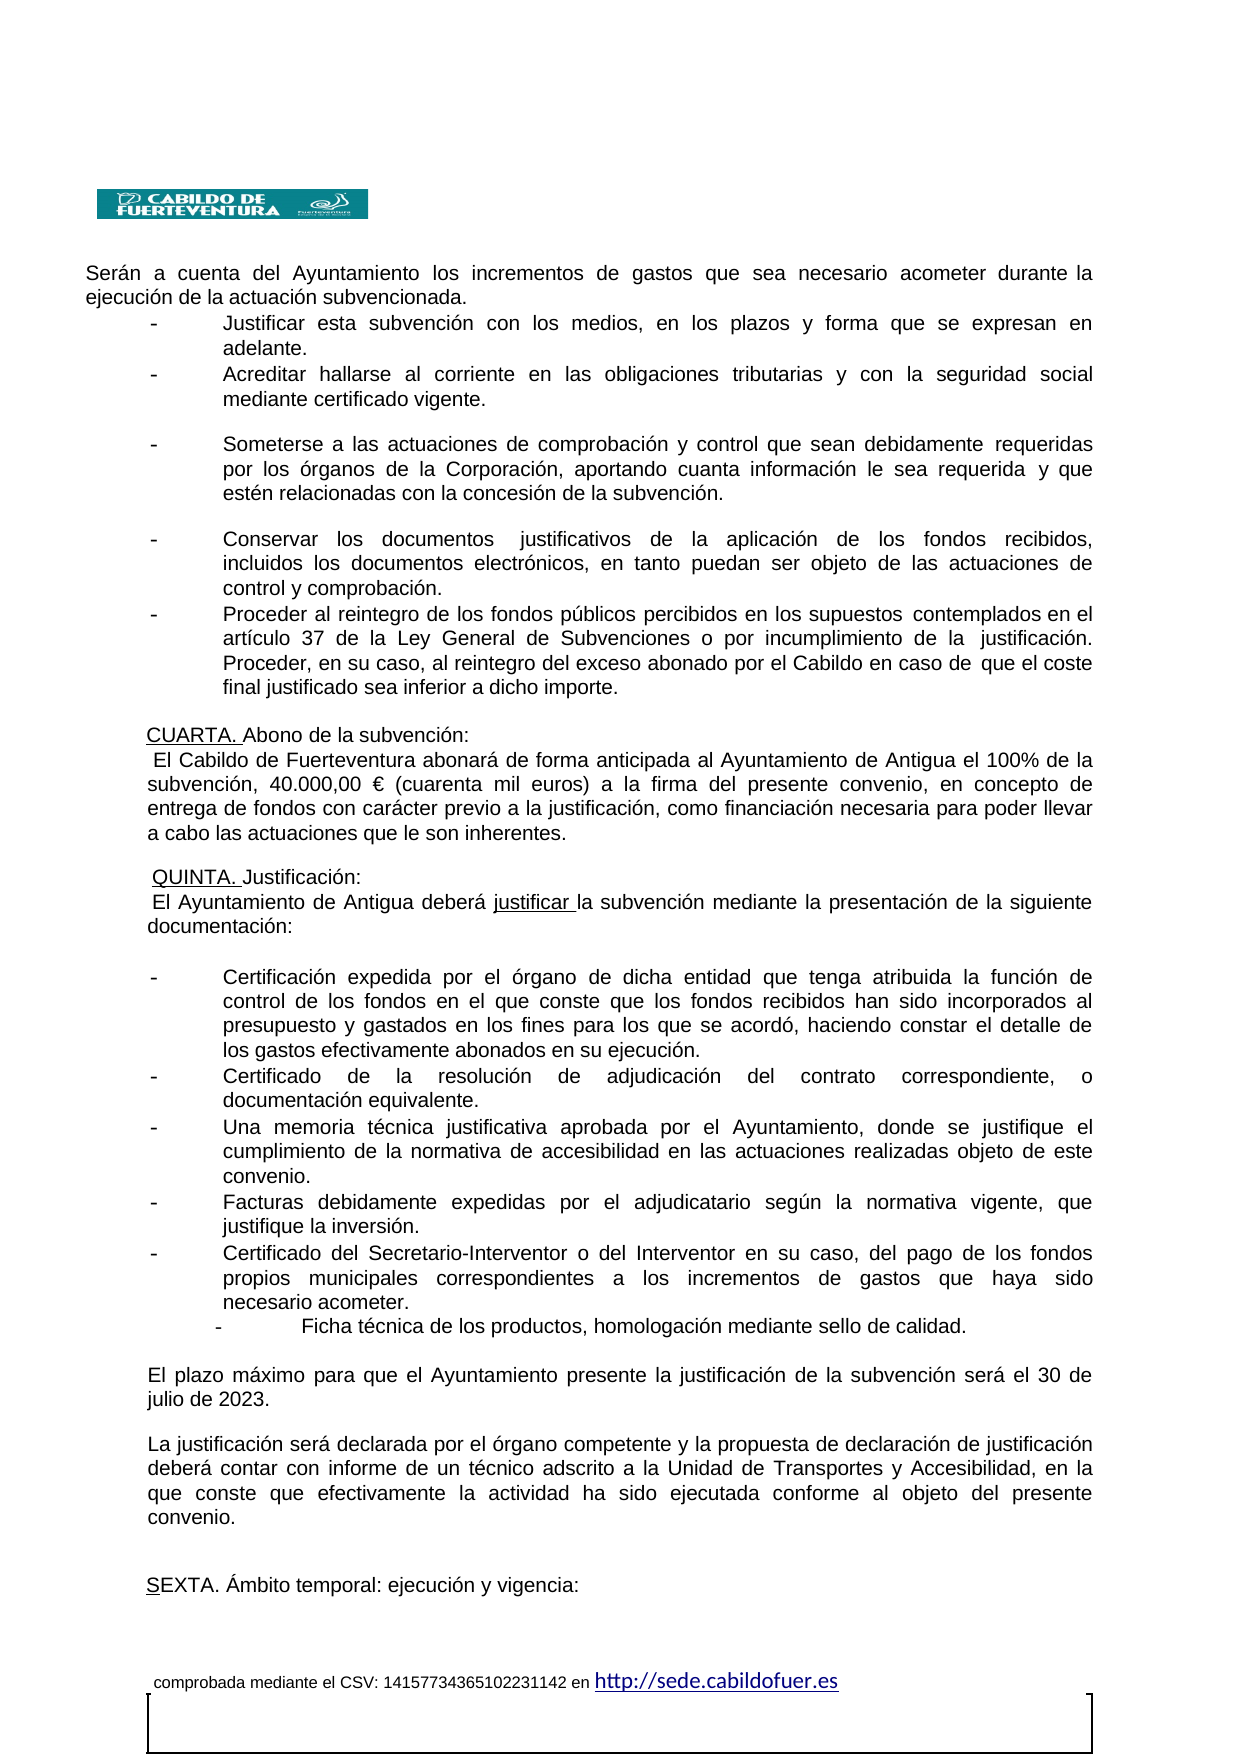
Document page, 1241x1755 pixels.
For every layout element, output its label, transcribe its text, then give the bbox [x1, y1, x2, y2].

list Certificado del Secretario-Interventor o del Interventor en su caso, del pago de los fondos propios municipales correspondientes a los incrementos de gastos que haya sido necesario acometer. [150, 1239, 1093, 1313]
text - Ficha técnica de los productos, homologación mediante sello de calidad. [215, 1314, 1107, 1338]
text La justificación será declarada por el órgano competente y la propuesta de declaración de justificación deberá contar con informe de un técnico adscrito a la Unidad de Transportes y Accesibilidad, en la que conste que efectivamente la actividad ha sido ejecutada conforme al objeto del presente convenio. [147, 1432, 1093, 1528]
list Someterse a las actuaciones de comprobación y control que sean debidamente requeridas por los órganos de la Corporación, aportando cuanta información le sea requerida y que estén relacionadas con la concesión de la subvención. [150, 431, 1093, 505]
list Certificación expedida por el órgano de dicha entidad que tenga atribuida la función de control de los fondos en el que conste que los fondos recibidos han sido incorporados al presupuesto y gastados en los fines para los que se acordó, haciendo constar el detalle de los gastos efectivamente abonados en su ejecución. [150, 963, 1093, 1061]
list Acreditar hallarse al corriente en las obligaciones tributarias y con la seguridad social mediante certificado vigente. [150, 360, 1093, 411]
list Certificado de la resolución de adjudicación del contrato correspondiente, o documentación equivalente. [150, 1062, 1093, 1112]
text El Cabildo de Fuerteventura abonará de forma anticipada al Ayuntamiento de Antigua el 100% de la subvención, 40.000,00 € (cuarenta mil euros) a la firma del presente convenio, en concepto de entrega de fondos con carácter previo a la justificación, como financiación necesaria para poder llevar a cabo las actuaciones que le son inherentes. [147, 748, 1093, 844]
picture [97, 189, 369, 219]
text SEXTA. Ámbito temporal: ejecución y vigencia: [146, 1573, 1107, 1597]
text El plazo máximo para que el Ayuntamiento presente la justificación de la subvención será el 30 de julio de 2023. [147, 1363, 1093, 1411]
text QUINTA. Justificación: [152, 865, 1107, 889]
list Justificar esta subvención con los medios, en los plazos y forma que se expresan en adelante. [150, 309, 1093, 359]
list Una memoria técnica justificativa aprobada por el Ayuntamiento, donde se justifique el cumplimiento de la normativa de accesibilidad en las actuaciones realizadas objeto de este convenio. [150, 1113, 1093, 1187]
text Serán a cuenta del Ayuntamiento los incrementos de gastos que sea necesario acometer durante la ejecución de la actuación subvencionada. [85, 260, 1093, 309]
list Proceder al reintegro de los fondos públicos percibidos en los supuestos contemplados en el artículo 37 de la Ley General de Subvenciones o por incumplimiento de la justificación. Proceder, en su caso, al reintegro del exceso abonado por el Cabildo en caso de que el coste final justificado sea inferior a dicho importe. [150, 600, 1093, 698]
list Facturas debidamente expedidas por el adjudicatario según la normativa vigente, que justifique la inversión. [150, 1188, 1093, 1238]
text El Ayuntamiento de Antigua deberá justificar la subvención mediante la presentación de la siguiente documentación: [147, 890, 1093, 938]
list Conservar los documentos justificativos de la aplicación de los fondos recibidos, incluidos los documentos electrónicos, en tanto puedan ser objeto de las actuaciones de control y comprobación. [150, 525, 1093, 599]
text CUARTA. Abono de la subvención: [146, 723, 1107, 747]
